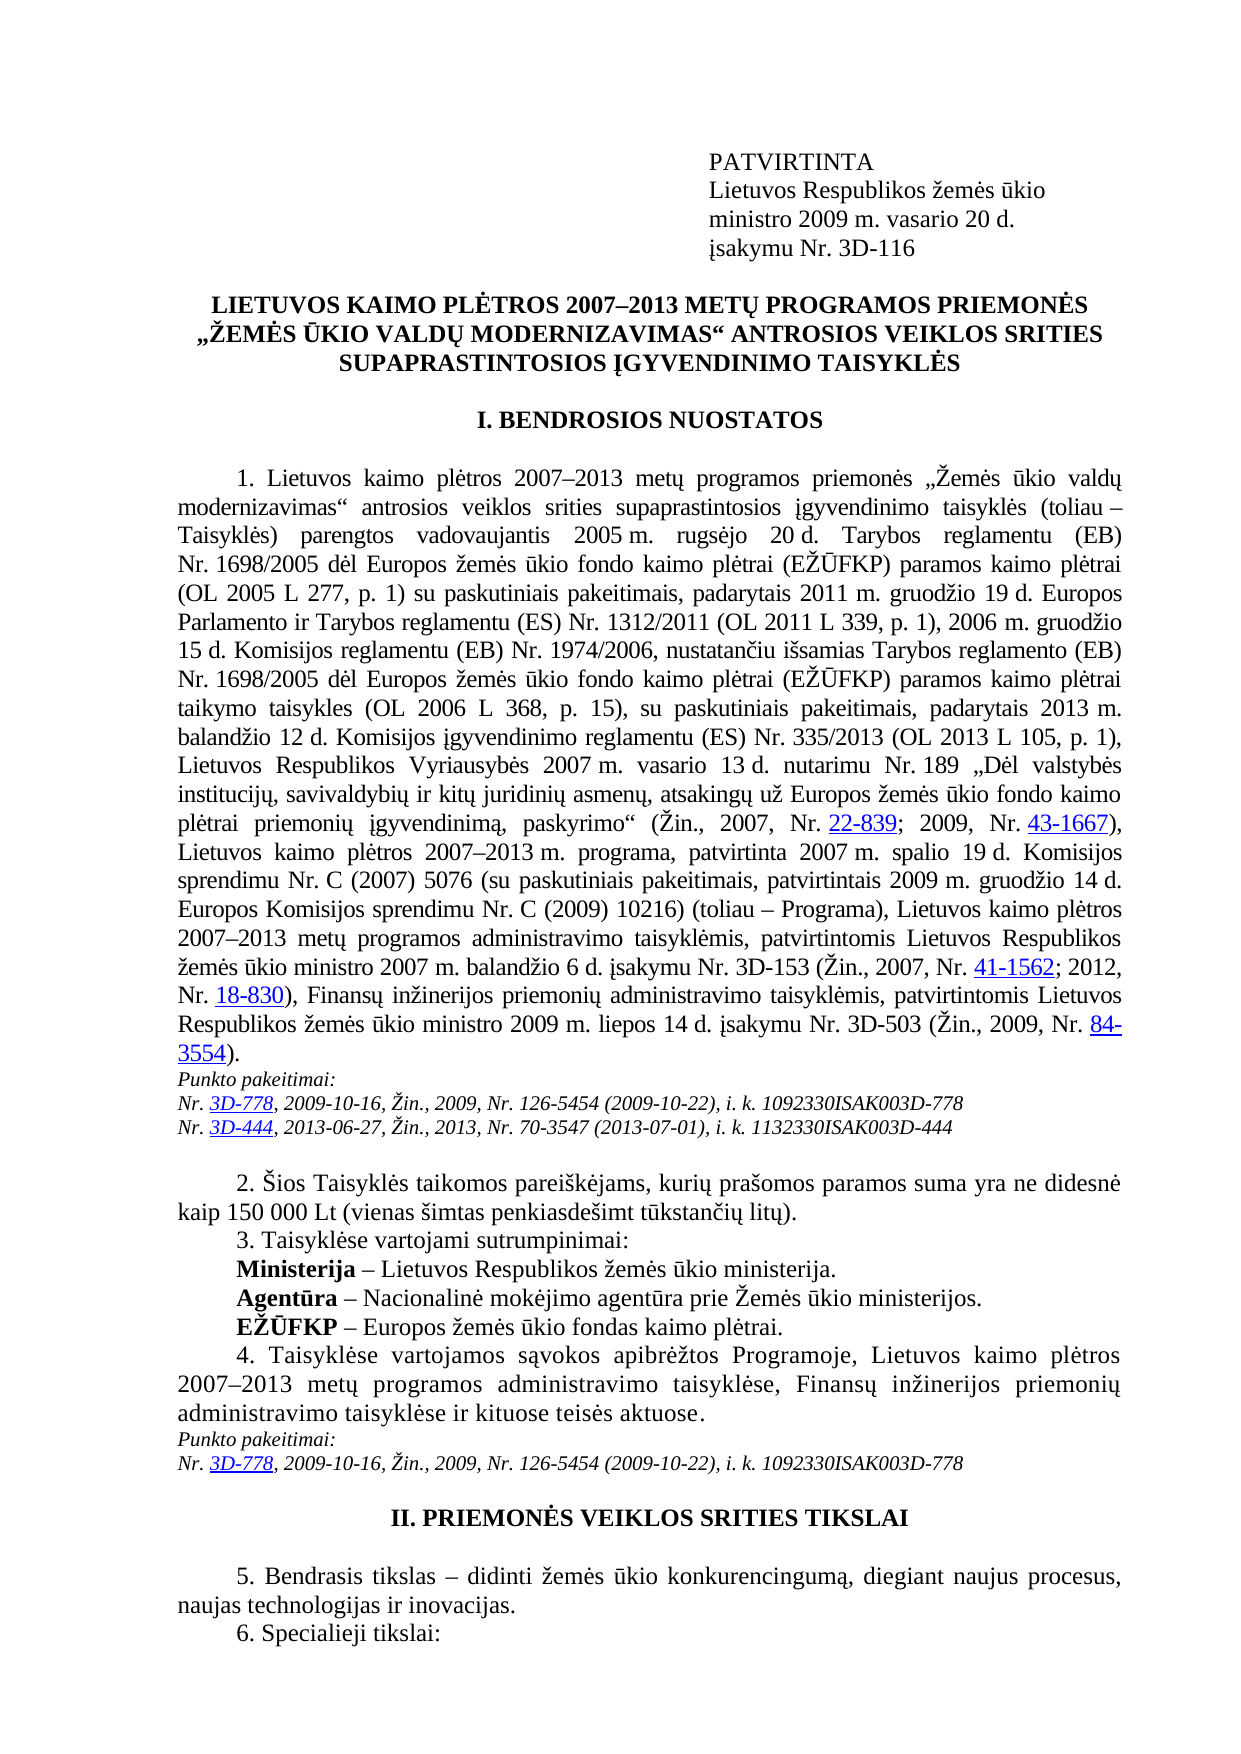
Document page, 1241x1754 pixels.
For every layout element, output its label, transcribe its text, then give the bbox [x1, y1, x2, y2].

text įsakymu Nr. 3D-116 [177, 233, 1122, 262]
text 4. Taisyklėse vartojamos sąvokos apibrėžtos Programoje, Lietuvos kaimo plėtros 2007–2013 metų programos administravimo taisyklėse, Finansų inžinerijos priemonių administravimo taisyklėse ir kituose teisės aktuose. [177, 1340, 1122, 1427]
text Punkto pakeitimai: [177, 1067, 1122, 1091]
text II. PRIEMONĖS VEIKLOS SRITIES TIKSLAI [177, 1503, 1122, 1532]
text Nr. 3D-778, 2009-10-16, Žin., 2009, Nr. 126-5454 (2009-10-22), i. k. 1092330ISAK003D-778 [177, 1451, 1122, 1475]
text 6. Specialieji tikslai: [177, 1618, 1122, 1647]
text Nr. 3D-778, 2009-10-16, Žin., 2009, Nr. 126-5454 (2009-10-22), i. k. 1092330ISAK003D-778 [177, 1091, 1122, 1115]
text Ministerija – Lietuvos Respublikos žemės ūkio ministerija. [177, 1254, 1122, 1283]
text Lietuvos Respublikos žemės ūkio [177, 176, 1122, 204]
text Punkto pakeitimai: [177, 1427, 1122, 1451]
text EŽŪFKP – Europos žemės ūkio fondas kaimo plėtrai. [177, 1312, 1122, 1340]
text 3. Taisyklėse vartojami sutrumpinimai: [177, 1225, 1122, 1254]
text 2. Šios Taisyklės taikomos pareiškėjams, kurių prašomos paramos suma yra ne didesnė kaip 150 000 Lt (vienas šimtas penkiasdešimt tūkstančių litų). [177, 1168, 1122, 1225]
text LIETUVOS KAIMO PLĖTROS 2007–2013 METŲ PROGRAMOS PRIEMONĖS „ŽEMĖS ŪKIO VALDŲ MODERNIZAVIMAS“ ANTROSIOS VEIKLOS SRITIES SUPAPRASTINTOSIOS ĮGYVENDINIMO TAISYKLĖS [177, 291, 1122, 377]
text 1. Lietuvos kaimo plėtros 2007–2013 metų programos priemonės „Žemės ūkio valdų modernizavimas“ antrosios veiklos srities supaprastintosios įgyvendinimo taisyklės (toliau – Taisyklės) parengtos vadovaujantis 2005 m. rugsėjo 20 d. Tarybos reglamentu (EB) Nr. 1698/2005 dėl Europos žemės ūkio fondo kaimo plėtrai (EŽŪFKP) paramos kaimo plėtrai (OL 2005 L 277, p. 1) su paskutiniais pakeitimais, padarytais 2011 m. gruodžio 19 d. Europos Parlamento ir Tarybos reglamentu (ES) Nr. 1312/2011 (OL 2011 L 339, p. 1), 2006 m. gruodžio 15 d. Komisijos reglamentu (EB) Nr. 1974/2006, nustatančiu išsamias Tarybos reglamento (EB) Nr. 1698/2005 dėl Europos žemės ūkio fondo kaimo plėtrai (EŽŪFKP) paramos kaimo plėtrai taikymo taisykles (OL 2006 L 368, p. 15), su paskutiniais pakeitimais, padarytais 2013 m. balandžio 12 d. Komisijos įgyvendinimo reglamentu (ES) Nr. 335/2013 (OL 2013 L 105, p. 1), Lietuvos Respublikos Vyriausybės 2007 m. vasario 13 d. nutarimu Nr. 189 „Dėl valstybės institucijų, savivaldybių ir kitų juridinių asmenų, atsakingų už Europos žemės ūkio fondo kaimo plėtrai priemonių įgyvendinimą, paskyrimo“ (Žin., 2007, Nr. 22-839; 2009, Nr. 43-1667), Lietuvos kaimo plėtros 2007–2013 m. programa, patvirtinta 2007 m. spalio 19 d. Komisijos sprendimu Nr. C (2007) 5076 (su paskutiniais pakeitimais, patvirtintais 2009 m. gruodžio 14 d. Europos Komisijos sprendimu Nr. C (2009) 10216) (toliau – Programa), Lietuvos kaimo plėtros 2007–2013 metų programos administravimo taisyklėmis, patvirtintomis Lietuvos Respublikos žemės ūkio ministro 2007 m. balandžio 6 d. įsakymu Nr. 3D-153 (Žin., 2007, Nr. 41-1562; 2012, Nr. 18-830), Finansų inžinerijos priemonių administravimo taisyklėmis, patvirtintomis Lietuvos Respublikos žemės ūkio ministro 2009 m. liepos 14 d. įsakymu Nr. 3D-503 (Žin., 2009, Nr. 84-3554). [177, 463, 1122, 1067]
text PATVIRTINTA [177, 147, 1122, 176]
text Nr. 3D-444, 2013-06-27, Žin., 2013, Nr. 70-3547 (2013-07-01), i. k. 1132330ISAK003D-444 [177, 1115, 1122, 1139]
text ministro 2009 m. vasario 20 d. [177, 204, 1122, 233]
text 5. Bendrasis tikslas – didinti žemės ūkio konkurencingumą, diegiant naujus procesus, naujas technologijas ir inovacijas. [177, 1561, 1122, 1618]
text Agentūra – Nacionalinė mokėjimo agentūra prie Žemės ūkio ministerijos. [177, 1283, 1122, 1312]
text I. BENDROSIOS NUOSTATOS [177, 406, 1122, 434]
